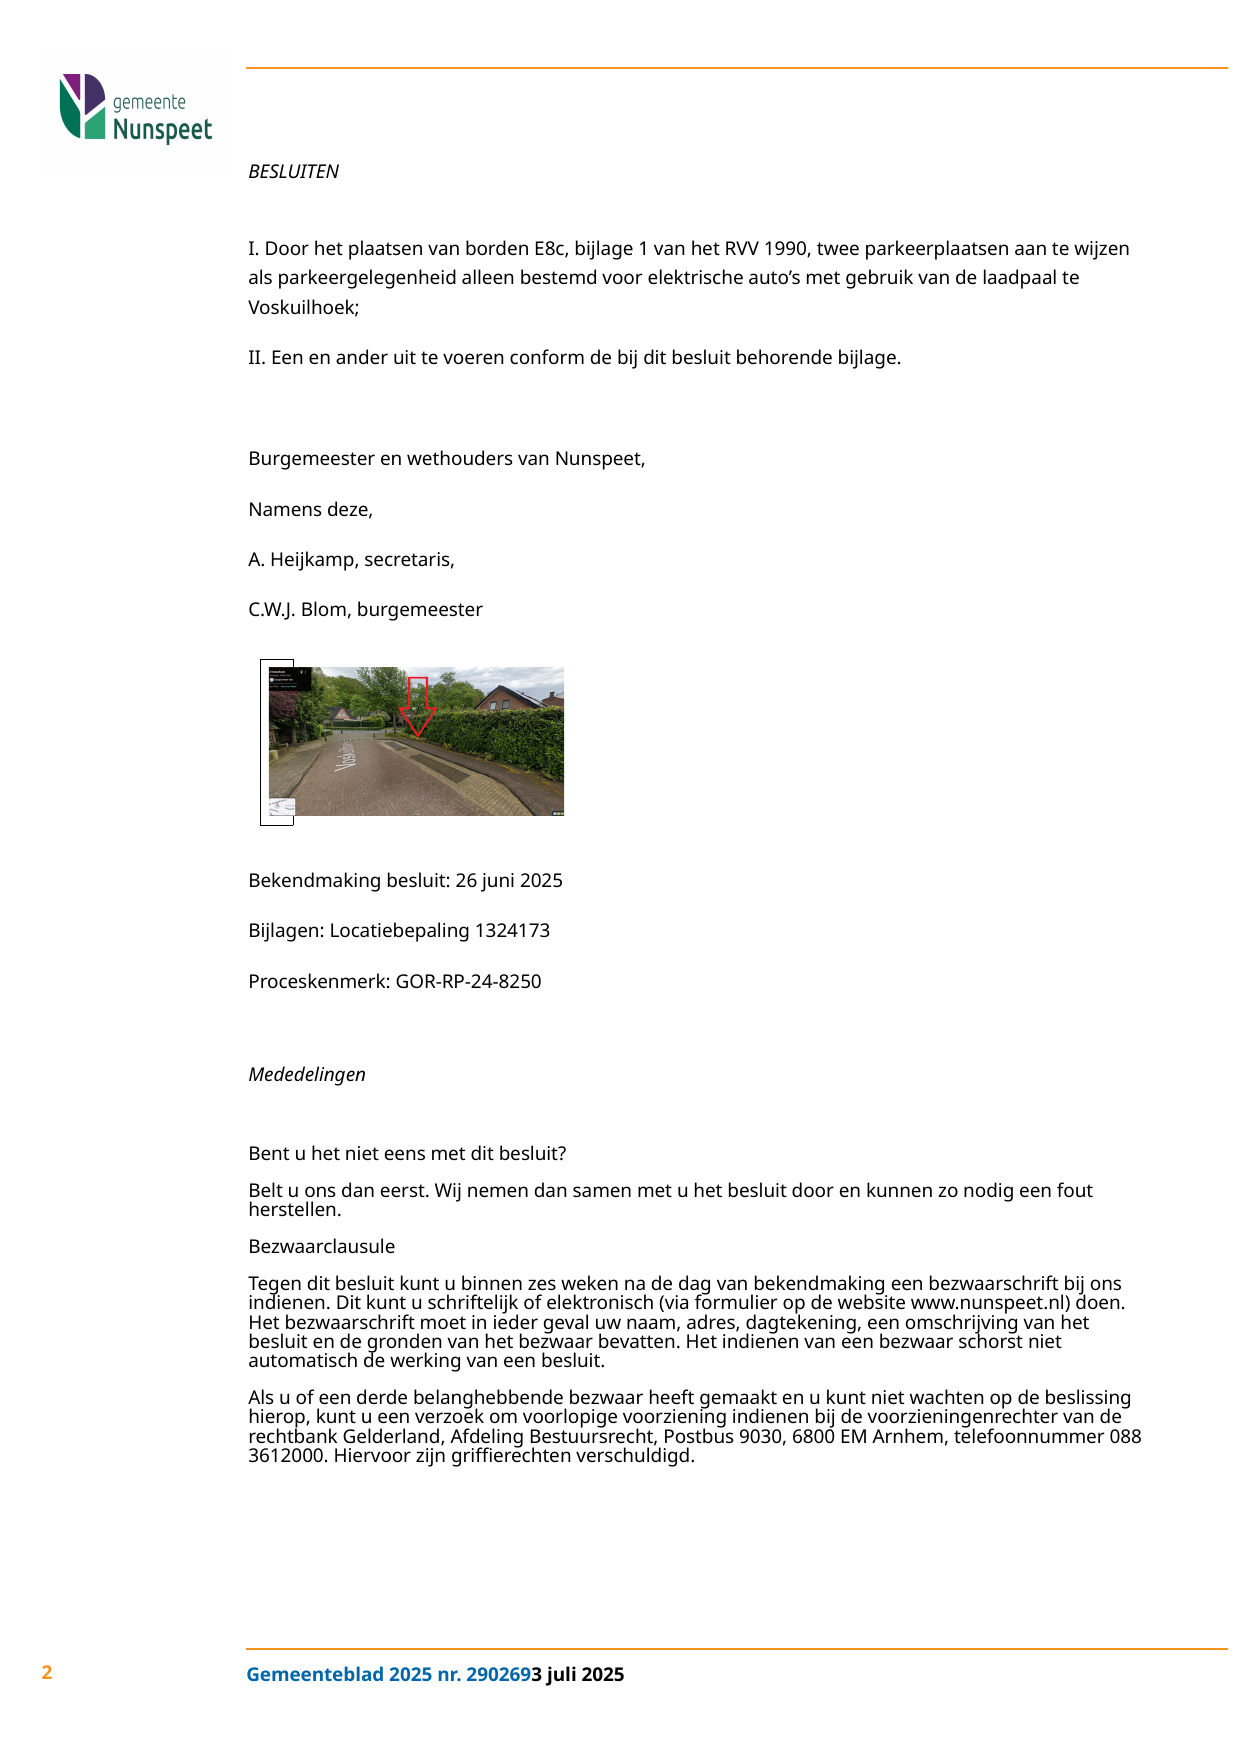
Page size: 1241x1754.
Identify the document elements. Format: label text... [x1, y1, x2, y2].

text Burgemeester en wethouders van Nunspeet, [248, 445, 1152, 471]
text Bijlagen: Locatiebepaling 1324173 [248, 918, 1152, 943]
text Bekendmaking besluit: 26 juni 2025 [248, 867, 1152, 893]
picture [41, 47, 231, 172]
picture [268, 667, 565, 816]
text Belt u ons dan eerst. Wij nemen dan samen met u het besluit door en kunnen zo nodig een fout herstellen. [248, 1182, 1152, 1220]
text Proceskenmerk: GOR-RP-24-8250 [248, 968, 1152, 994]
text Namens deze, [248, 496, 1152, 521]
text C.W.J. Blom, burgemeester [248, 597, 1152, 622]
text Mededelingen [248, 1062, 1152, 1087]
text Bent u het niet eens met dit besluit? [248, 1145, 1152, 1164]
text Als u of een derde belanghebbende bezwaar heeft gemaakt en u kunt niet wachten op de beslissing hierop, kunt u een verzoek om voorlopige voorziening indienen bij de voorzieningenrechter van de rechtbank Gelderland, Afdeling Bestuursrecht, Postbus 9030, 6800 EM Arnhem, telefoonnummer 088 3612000. Hiervoor zijn griffierechten verschuldigd. [248, 1389, 1152, 1466]
text Tegen dit besluit kunt u binnen zes weken na de dag van bekendmaking een bezwaarschrift bij ons indienen. Dit kunt u schriftelijk of elektronisch (via formulier op de website www.nunspeet.nl) doen. Het bezwaarschrift moet in ieder geval uw naam, adres, dagtekening, een omschrijving van het besluit en de gronden van het bezwaar bevatten. Het indienen van een bezwaar schorst niet automatisch de werking van een besluit. [248, 1275, 1152, 1371]
text BESLUITEN [248, 159, 1152, 184]
text A. Heijkamp, secretaris, [248, 546, 1152, 572]
text I. Door het plaatsen van borden E8c, bijlage 1 van het RVV 1990, twee parkeerplaatsen aan te wijzen als parkeergelegenheid alleen bestemd voor elektrische auto’s met gebruik van de laadpaal te Voskuilhoek; [248, 235, 1152, 320]
text II. Een en ander uit te voeren conform de bij dit besluit behorende bijlage. [248, 344, 1152, 370]
text Bezwaarclausule [248, 1238, 1152, 1257]
